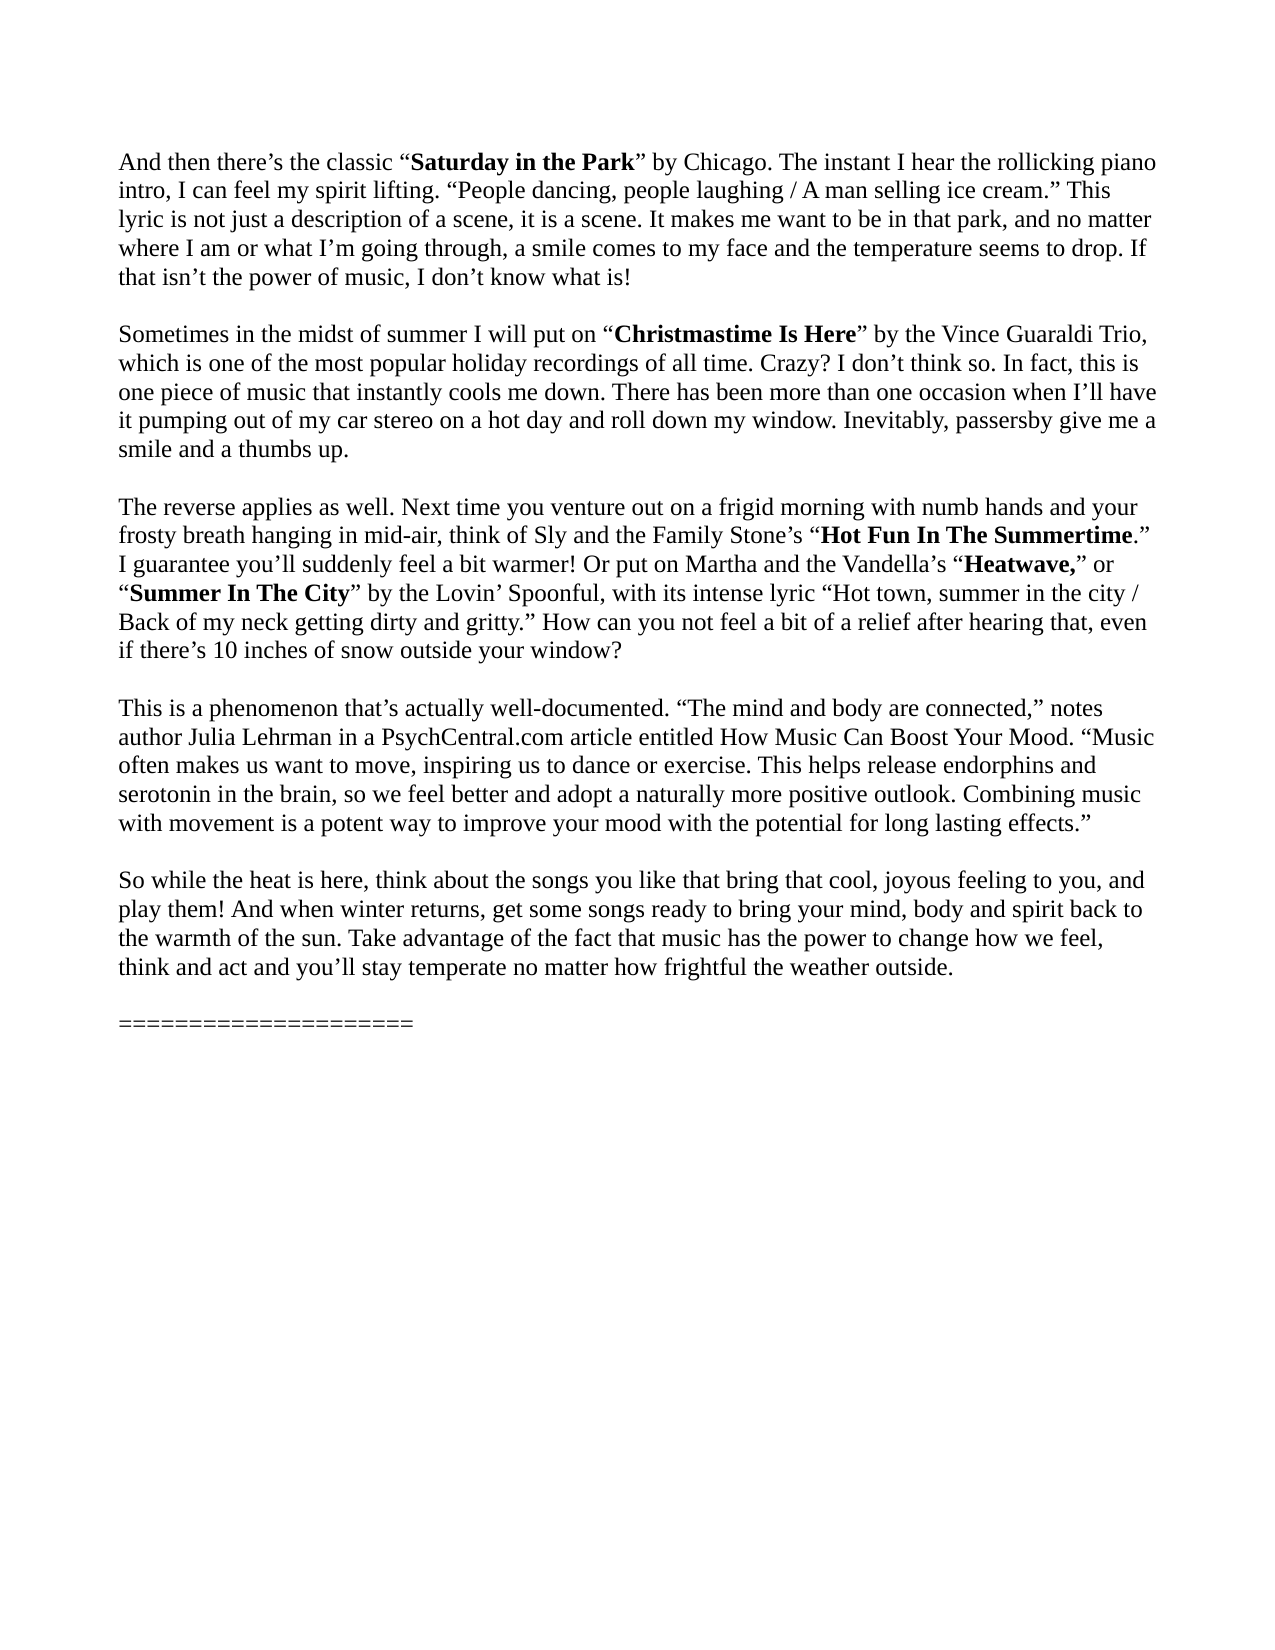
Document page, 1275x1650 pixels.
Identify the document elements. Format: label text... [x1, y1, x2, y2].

text So while the heat is here, think about the songs you like that bring that cool, joyous feeling to you, and play them! And when winter returns, get some songs ready to bring your mind, body and spirit back to the warmth of the sun. Take advantage of the fact that music has the power to change how we feel, think and act and you’ll stay temperate no matter how frightful the weather outside. [118, 866, 1157, 981]
text This is a phenomenon that’s actually well-documented. “The mind and body are connected,” notes author Julia Lehrman in a PsychCentral.com article entitled How Music Can Boost Your Mood. “Music often makes us want to move, inspiring us to dance or exercise. This helps release endorphins and serotonin in the brain, so we feel better and adopt a naturally more positive outlook. Combining music with movement is a potent way to improve your mood with the potential for long lasting effects.” [118, 693, 1157, 837]
text The reverse applies as well. Next time you venture out on a frigid morning with numb hands and your frosty breath hanging in mid-air, think of Sly and the Family Stone’s “Hot Fun In The Summertime.” I guarantee you’ll suddenly feel a bit warmer! Or put on Martha and the Vandella’s “Heatwave,” or “Summer In The City” by the Lovin’ Spoonful, with its intense lyric “Hot town, summer in the city / Back of my neck getting dirty and gritty.” How can you not feel a bit of a relief after hearing that, even if there’s 10 inches of snow outside your window? [118, 492, 1157, 664]
text Sometimes in the midst of summer I will put on “Christmastime Is Here” by the Vince Guaraldi Trio, which is one of the most popular holiday recordings of all time. Crazy? I don’t think so. In fact, this is one piece of music that instantly cools me down. There has been more than one occasion when I’ll have it pumping out of my car stereo on a hot day and roll down my window. Inevitably, passersby give me a smile and a thumbs up. [118, 319, 1157, 463]
text And then there’s the classic “Saturday in the Park” by Chicago. The instant I hear the rollicking piano intro, I can feel my spirit lifting. “People dancing, people laughing / A man selling ice cream.” This lyric is not just a description of a scene, it is a scene. It makes me want to be in that park, and no matter where I am or what I’m going through, a smile comes to my face and the temperature seems to drop. If that isn’t the power of music, I don’t know what is! [118, 147, 1157, 291]
text ===================== [118, 1009, 1157, 1038]
